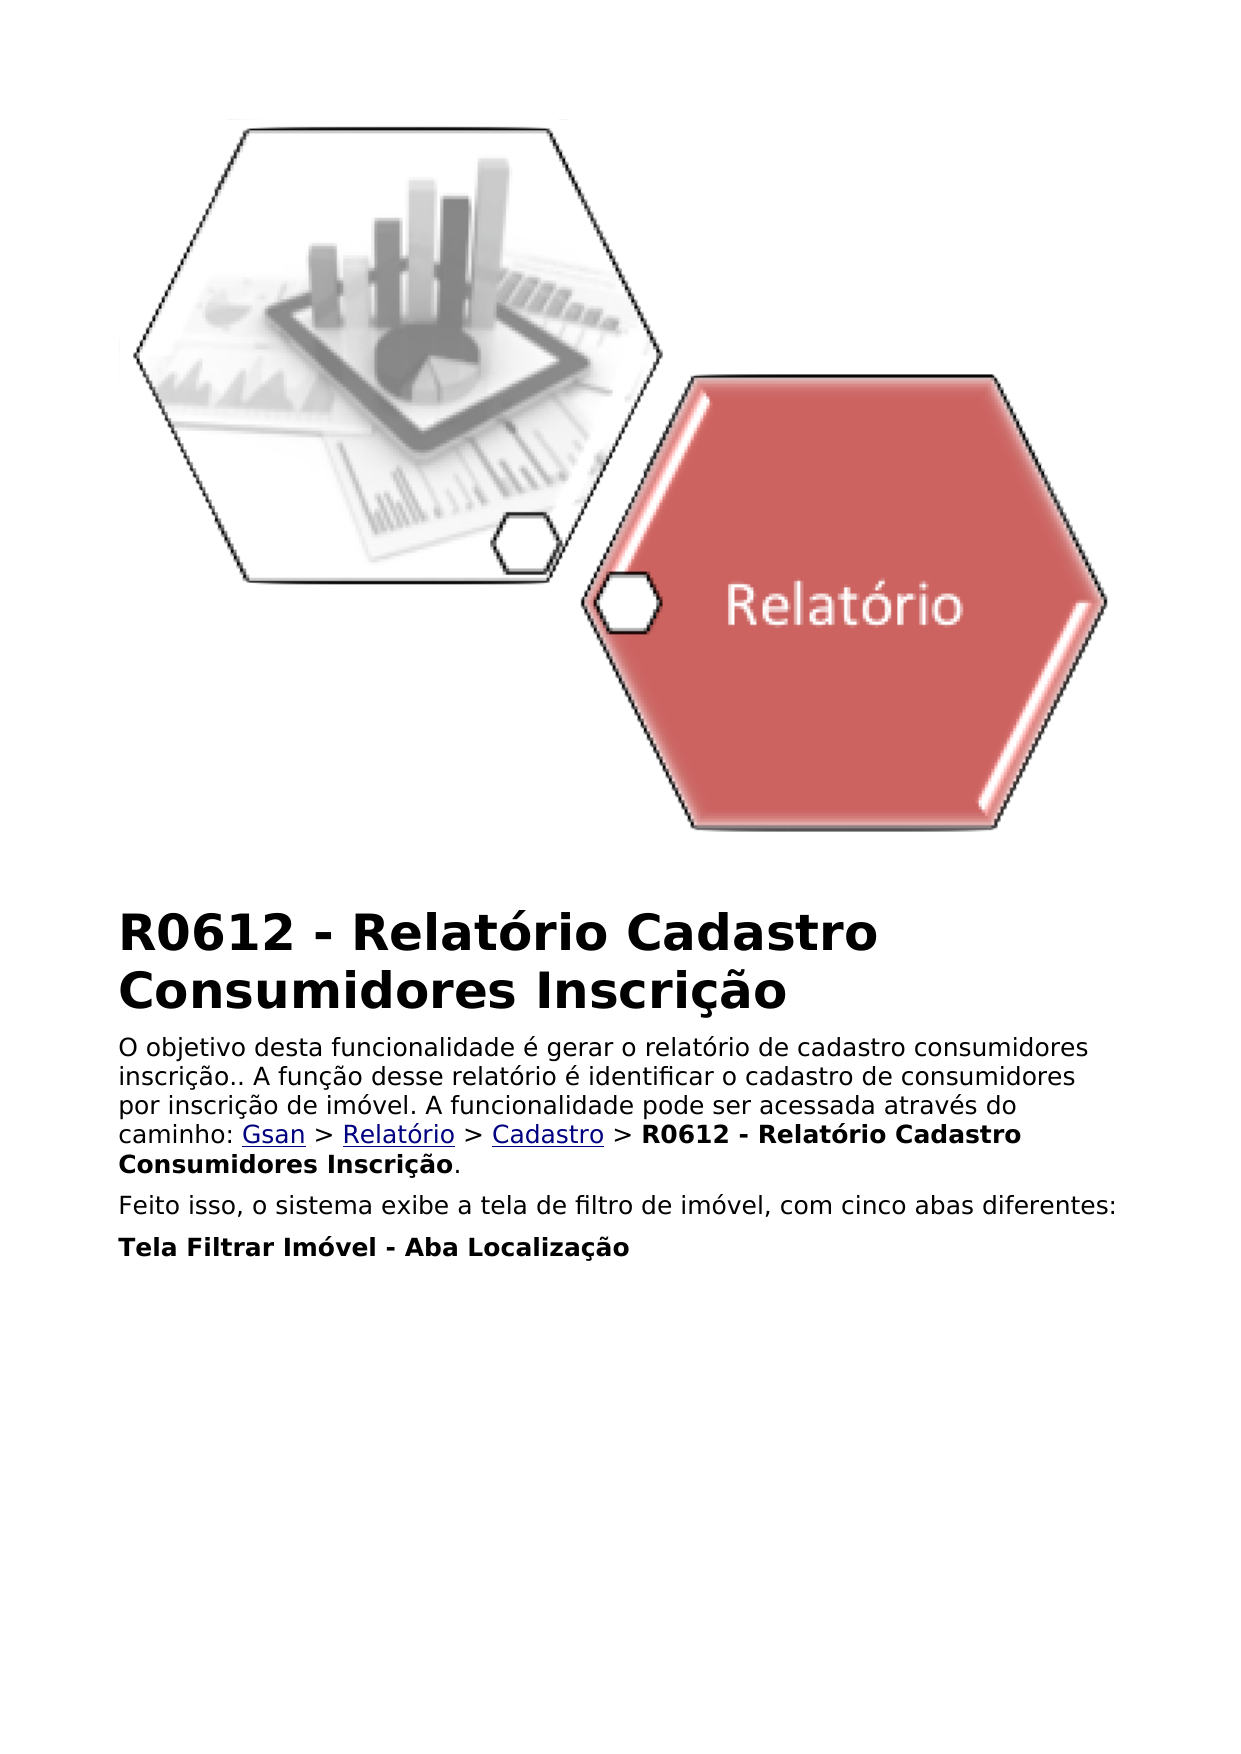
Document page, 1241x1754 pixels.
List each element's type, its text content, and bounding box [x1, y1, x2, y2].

picture [118, 118, 1123, 838]
text O objetivo desta funcionalidade é gerar o relatório de cadastro consumidores inscrição.. A função desse relatório é identificar o cadastro de consumidores por inscrição de imóvel. A funcionalidade pode ser acessada através do caminho: Gsan > Relatório > Cadastro > R0612 - Relatório Cadastro Consumidores Inscrição. [118, 1033, 1122, 1179]
subtitle R0612 - Relatório Cadastro Consumidores Inscrição [118, 904, 1122, 1021]
text Tela Filtrar Imóvel - Aba Localização [118, 1233, 1122, 1262]
text Feito isso, o sistema exibe a tela de filtro de imóvel, com cinco abas diferentes: [118, 1192, 1122, 1221]
